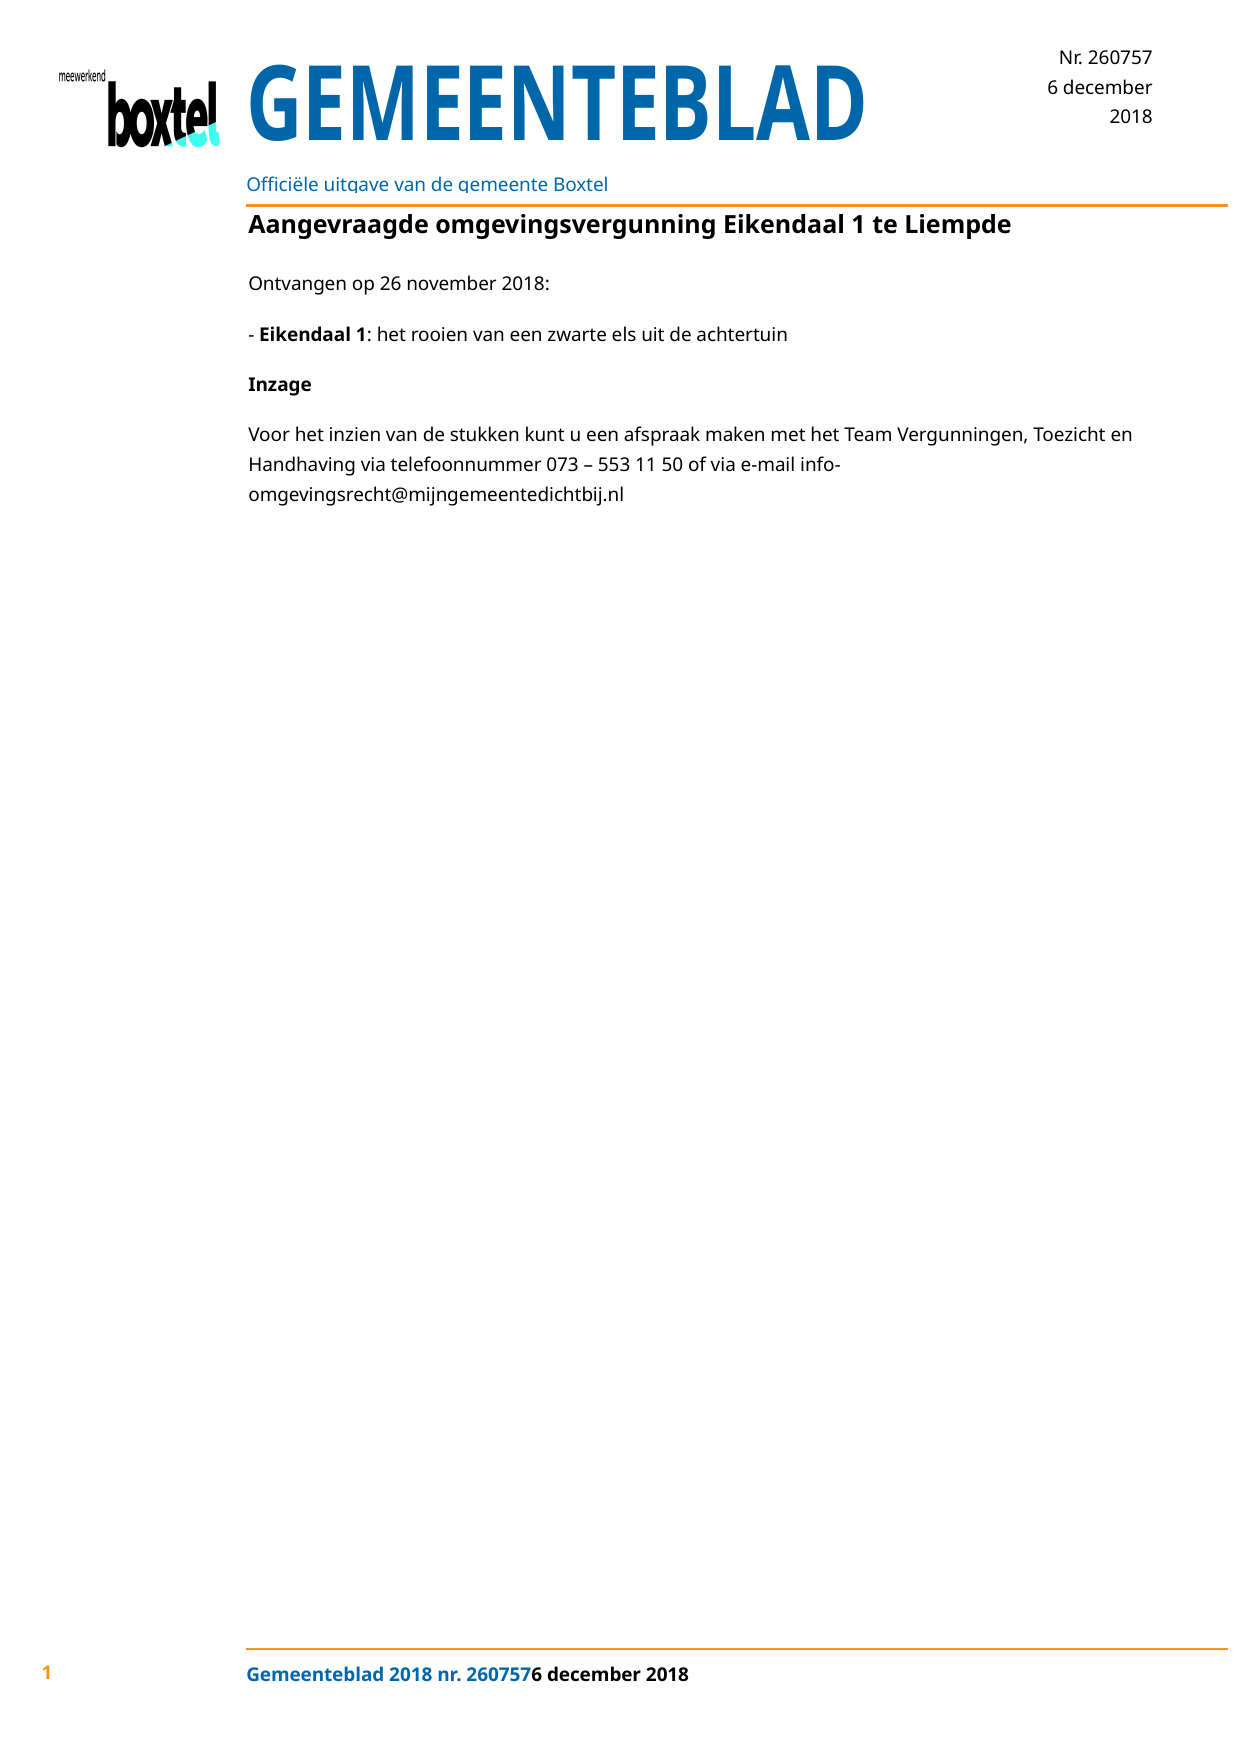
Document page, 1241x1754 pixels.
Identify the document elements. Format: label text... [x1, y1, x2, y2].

text Ontvangen op 26 november 2018: [248, 270, 1152, 296]
picture [41, 47, 231, 172]
text Aangevraagde omgevingsvergunning Eikendaal 1 te Liempde [248, 207, 1152, 241]
text Voor het inzien van de stukken kunt u een afspraak maken met het Team Vergunningen, Toezicht en Handhaving via telefoonnummer 073 – 553 11 50 of via e-mail info-omgevingsrecht@mijngemeentedichtbij.nl [248, 422, 1152, 506]
text Inzage [248, 371, 1152, 397]
text - Eikendaal 1: het rooien van een zwarte els uit de achtertuin [248, 321, 1152, 346]
